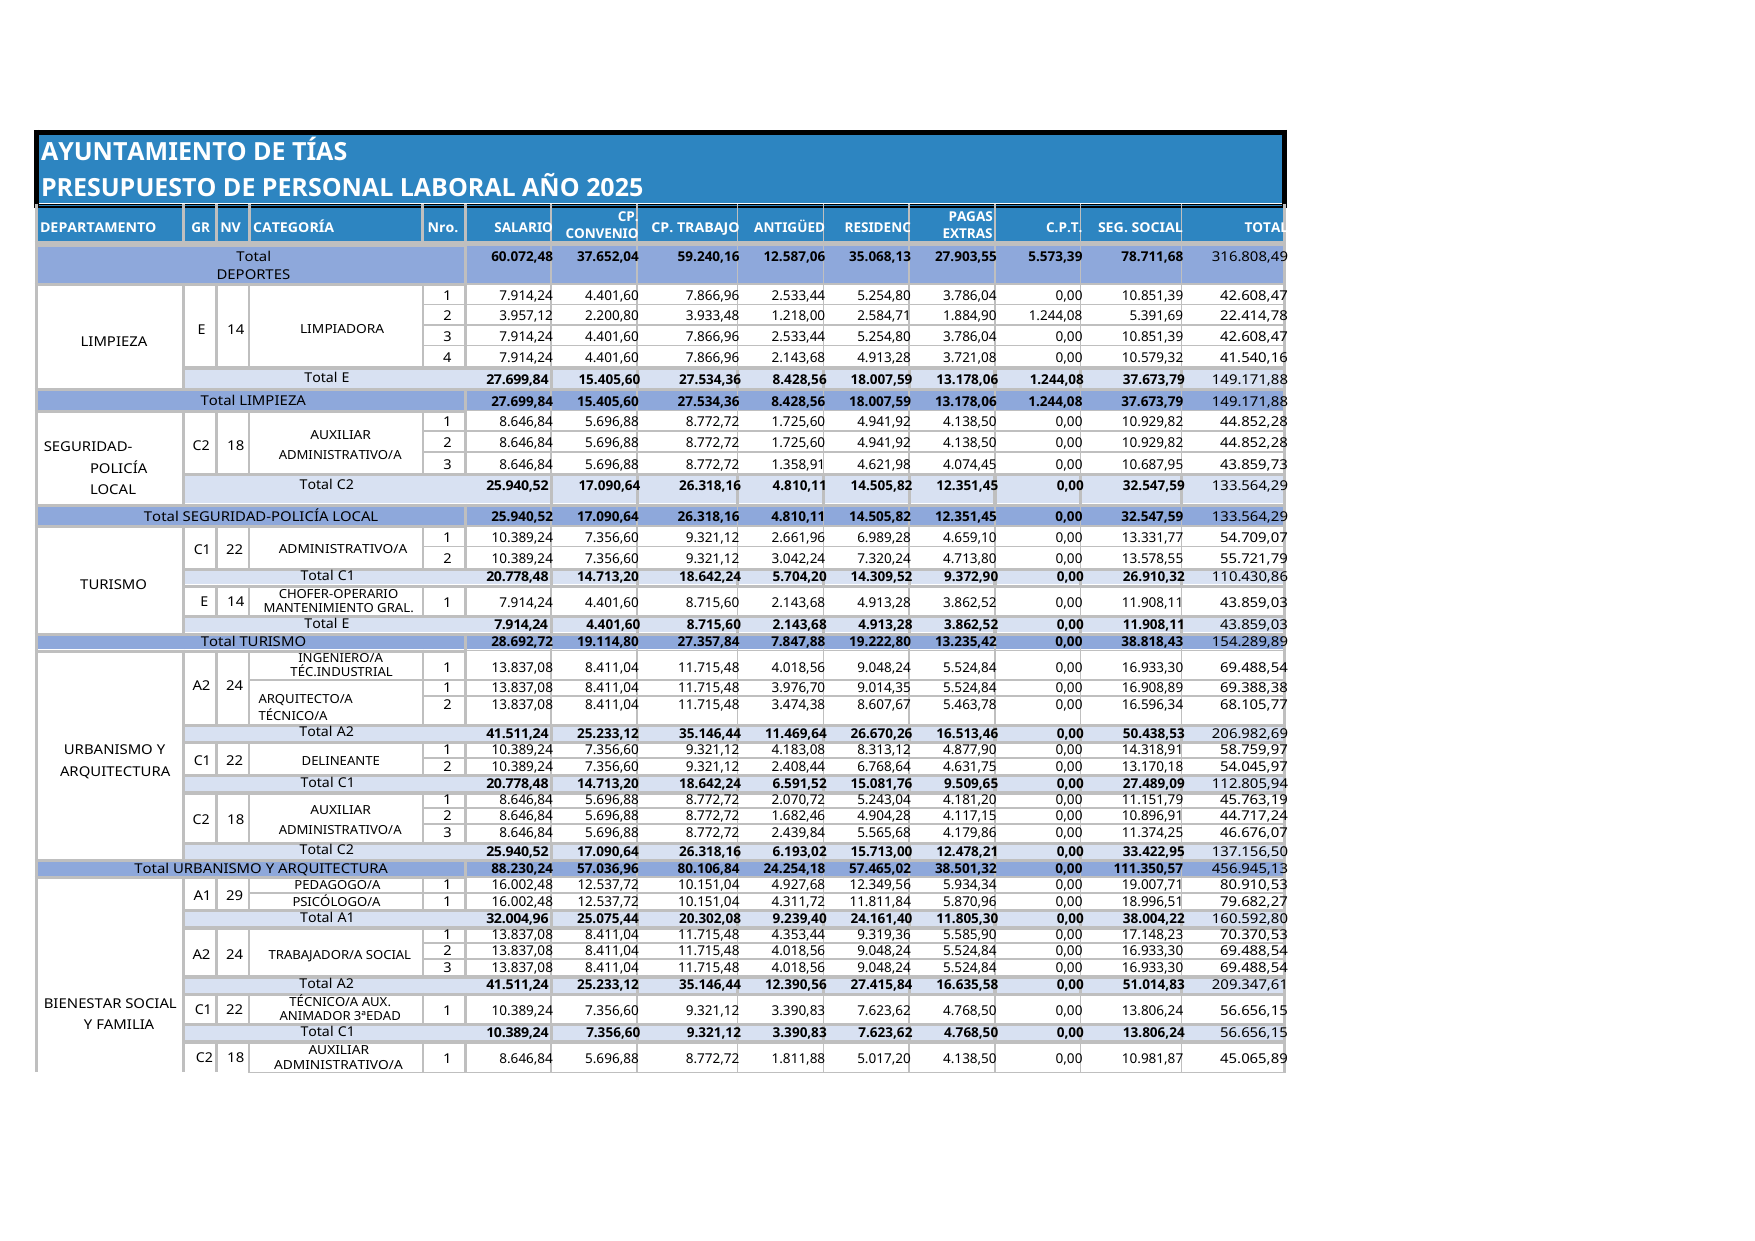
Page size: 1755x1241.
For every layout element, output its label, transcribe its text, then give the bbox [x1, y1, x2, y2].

table_cell 206.982,69 [1183, 727, 1283, 741]
table_cell 70.370,53 [1182, 930, 1283, 942]
table_cell 69.488,54 [1182, 944, 1283, 958]
table_cell 0,00 [996, 432, 1080, 451]
table_cell 27.699,84 [467, 391, 550, 410]
table_cell 80.106,84 [638, 862, 737, 876]
table_cell 17.090,64 [553, 845, 636, 859]
table_cell 4.810,11 [739, 476, 822, 503]
table_cell 7.320,24 [824, 547, 908, 567]
table_cell 44.852,28 [1182, 432, 1283, 451]
table_cell 10.929,82 [1081, 432, 1181, 451]
table_cell 14.505,82 [824, 507, 908, 525]
table_cell C1 [185, 744, 215, 774]
table_cell 16.933,30 [1081, 651, 1181, 679]
table_cell 11.715,48 [638, 681, 737, 695]
table_cell LIMPIEZA [38, 286, 182, 388]
table_cell 25.940,52 [467, 507, 550, 525]
table_cell 2.200,80 [552, 305, 636, 324]
table_cell 10.389,24 [467, 527, 550, 546]
table_cell Total TURISMO [38, 636, 464, 649]
table_cell 1 [424, 1044, 464, 1072]
table_cell E [185, 286, 215, 366]
table_cell 7.356,60 [552, 547, 636, 567]
table_cell 0,00 [996, 878, 1080, 892]
table_cell TÉCNICO/A AUX. ANIMADOR 3ªEDAD [250, 996, 422, 1023]
table_cell 44.717,24 [1182, 809, 1283, 823]
table_cell 1.811,88 [738, 1044, 823, 1072]
table_cell 43.859,73 [1182, 453, 1283, 473]
table_cell 11.151,79 [1081, 795, 1181, 807]
table_cell 11.715,48 [638, 930, 737, 942]
table_cell 16.908,89 [1081, 681, 1181, 695]
table_cell CATEGORÍA [251, 208, 421, 241]
table_cell 57.465,02 [824, 862, 908, 876]
table_cell 5.934,34 [910, 878, 994, 892]
table_cell 10.851,39 [1081, 326, 1181, 345]
table_cell 54.709,07 [1182, 527, 1283, 546]
table_cell 5.696,88 [552, 825, 636, 842]
table_cell 112.805,94 [1183, 777, 1283, 791]
table_cell 6.193,02 [739, 845, 822, 859]
table_cell 8.772,72 [638, 809, 737, 823]
table_cell C2 [185, 795, 215, 842]
table_cell 3.721,08 [910, 346, 994, 366]
table_cell 3.862,52 [910, 588, 994, 615]
table_cell 4 [424, 346, 464, 366]
table_cell 17.148,23 [1081, 930, 1181, 942]
table_cell 25.075,44 [553, 912, 636, 926]
table_cell SEGURIDAD-POLICÍA LOCAL [38, 413, 182, 503]
table_cell 8.646,84 [467, 432, 550, 451]
table_cell 8.715,60 [639, 618, 736, 632]
table_cell 0,00 [996, 507, 1080, 525]
table_cell AUXILIAR ADMINISTRATIVO/A [250, 413, 422, 473]
table_cell 42.608,47 [1182, 326, 1283, 345]
table_cell 0,00 [996, 681, 1080, 695]
table_cell 0,00 [997, 571, 1079, 584]
table_cell 12.390,56 [739, 979, 822, 993]
table_cell 3.390,83 [738, 996, 823, 1023]
table_cell 0,00 [997, 777, 1079, 791]
table_cell 4.018,56 [738, 651, 823, 679]
table_cell 18.007,59 [824, 391, 908, 410]
table_cell 5.870,96 [910, 894, 994, 909]
table_cell 3 [424, 453, 464, 473]
table_cell 4.401,60 [552, 326, 636, 345]
table_cell 9.321,12 [639, 1026, 736, 1040]
table_cell 13.178,06 [911, 370, 993, 388]
table_cell 2 [424, 809, 464, 823]
table_cell 8.646,84 [467, 825, 550, 842]
table_cell 0,00 [996, 862, 1080, 876]
table_cell DEPARTAMENTO [38, 208, 182, 241]
table_cell 38.818,43 [1081, 636, 1181, 649]
table_cell 10.389,24 [467, 759, 550, 774]
table_cell 4.117,15 [910, 809, 994, 823]
table_cell 3.390,83 [739, 1026, 822, 1040]
table_cell C1 [185, 996, 215, 1023]
table_cell CP. TRABAJO [638, 208, 737, 241]
table_cell 11.715,48 [638, 697, 737, 724]
table_cell A1 [185, 879, 215, 909]
table_cell 58.759,97 [1182, 744, 1283, 757]
table_cell 2.533,44 [738, 285, 823, 303]
table_cell C.P.T. [996, 208, 1080, 241]
table_cell 4.631,75 [910, 759, 994, 774]
table_cell 1.218,00 [738, 305, 823, 324]
table_cell 4.138,50 [910, 411, 994, 430]
table_cell 5.243,04 [824, 795, 908, 807]
table_cell 8.772,72 [638, 432, 737, 451]
table_cell 15.405,60 [552, 391, 636, 410]
table_cell 33.422,95 [1082, 845, 1180, 859]
table_cell Total URBANISMO Y ARQUITECTURA [38, 862, 464, 876]
table_cell 316.808,49 [1182, 246, 1283, 283]
table_cell 42.608,47 [1182, 285, 1283, 303]
table_cell 11.805,30 [911, 912, 993, 926]
table_cell 11.374,25 [1081, 825, 1181, 842]
table_cell 8.646,84 [467, 809, 550, 823]
table_cell Total C2 25.940,52 [185, 845, 550, 859]
table_cell 137.156,50 [1183, 845, 1283, 859]
table_cell 9.239,40 [739, 912, 822, 926]
table_cell GR [185, 208, 215, 241]
table_cell 2 [424, 697, 464, 724]
table_cell ANTIGÜED [738, 208, 823, 241]
table_cell 4.401,60 [552, 346, 636, 366]
table_cell 19.114,80 [552, 636, 636, 649]
table_cell 0,00 [996, 996, 1080, 1023]
table_cell PEDAGOGO/A [250, 879, 422, 892]
table_cell 13.170,18 [1081, 759, 1181, 774]
table_cell 5.254,80 [824, 326, 908, 345]
table_cell 8.646,84 [467, 411, 550, 430]
table_cell 10.389,24 [467, 996, 550, 1023]
table_cell 7.356,60 [552, 759, 636, 774]
table_cell 1 [424, 588, 464, 615]
table_cell 13.578,55 [1081, 547, 1181, 567]
table_cell 8.411,04 [552, 960, 636, 975]
table_cell 13.837,08 [467, 960, 550, 975]
table_cell 35.146,44 [639, 727, 736, 741]
table_cell Total DEPORTES [38, 247, 464, 283]
table_cell 26.318,16 [639, 476, 736, 503]
table_cell 16.002,48 [467, 878, 550, 892]
table_cell 16.635,58 [911, 979, 993, 993]
table_cell 8.411,04 [552, 681, 636, 695]
table_cell 7.356,60 [552, 744, 636, 757]
table_cell 12.478,21 [911, 845, 993, 859]
table_cell A2 [185, 653, 215, 724]
table_cell 3.474,38 [738, 697, 823, 724]
table_cell 7.866,96 [638, 285, 737, 303]
table_cell 11.469,64 [739, 727, 822, 741]
table_cell 13.331,77 [1081, 527, 1181, 546]
table_cell CP. CONVENIO [552, 208, 636, 241]
table_cell PAGAS EXTRAS [910, 208, 994, 241]
table_cell 2.143,68 [738, 346, 823, 366]
table_cell 14.713,20 [553, 571, 636, 584]
table_cell 27.534,36 [638, 391, 737, 410]
table_cell 5.696,88 [552, 411, 636, 430]
table_cell 24.161,40 [825, 912, 908, 926]
table_cell SALARIO [467, 208, 550, 241]
table_cell 2.584,71 [824, 305, 908, 324]
table_cell 12.349,56 [824, 878, 908, 892]
table_cell PSICÓLOGO/A [250, 894, 422, 909]
table_cell 60.072,48 [467, 246, 550, 283]
table_cell 26.670,26 [825, 727, 908, 741]
table_cell 80.910,53 [1182, 878, 1283, 892]
table_cell 16.596,34 [1081, 697, 1181, 724]
table_cell 456.945,13 [1182, 862, 1283, 876]
table_cell 9.372,90 [911, 571, 993, 584]
table_cell 29 [218, 879, 248, 909]
table_cell 27.534,36 [639, 370, 736, 388]
table_cell 13.806,24 [1081, 996, 1181, 1023]
table_cell 2 [424, 432, 464, 451]
table_cell 46.676,07 [1182, 825, 1283, 842]
table_cell Total LIMPIEZA [38, 391, 464, 410]
table_cell 14.309,52 [825, 571, 908, 584]
table_cell Nro. [424, 208, 464, 241]
table_cell 5.696,88 [552, 1044, 636, 1072]
table_cell 14 [218, 588, 248, 615]
table_cell 4.018,56 [738, 960, 823, 975]
table_cell 0,00 [996, 588, 1080, 615]
table_cell 12.537,72 [552, 894, 636, 909]
table_cell 3.862,52 [911, 618, 993, 632]
table_cell 0,00 [996, 809, 1080, 823]
table_cell 1 [424, 286, 464, 303]
table_cell 19.007,71 [1081, 878, 1181, 892]
table_cell AUXILIAR ADMINISTRATIVO/A [250, 1044, 422, 1072]
table_cell Total A2 41.511,24 [185, 979, 550, 993]
table_cell 38.004,22 [1082, 912, 1180, 926]
table_cell 69.488,54 [1182, 960, 1283, 975]
table_cell 2.070,72 [738, 795, 823, 807]
table_cell A2 [185, 930, 215, 975]
table_cell 11.811,84 [824, 894, 908, 909]
table_cell 4.659,10 [910, 527, 994, 546]
table_cell 3.976,70 [738, 681, 823, 695]
table_cell 15.405,60 [553, 370, 636, 388]
table_cell 20.302,08 [639, 912, 736, 926]
table_cell 4.074,45 [910, 453, 994, 473]
table_cell 18 [218, 413, 248, 473]
table_cell 10.389,24 [467, 744, 550, 757]
table_cell 38.501,32 [910, 862, 994, 876]
table_cell 41.540,16 [1182, 346, 1283, 366]
table_cell 14.318,91 [1081, 744, 1181, 757]
table_cell 7.914,24 [467, 588, 550, 615]
table_cell 5.524,84 [910, 681, 994, 695]
table_cell 0,00 [996, 960, 1080, 975]
table_cell 11.908,11 [1081, 588, 1181, 615]
table_cell 27.357,84 [638, 636, 737, 649]
table_cell 1.244,08 [996, 391, 1080, 410]
table_cell 5.524,84 [910, 651, 994, 679]
table_cell 4.401,60 [552, 285, 636, 303]
table_cell 55.721,79 [1182, 547, 1283, 567]
table_cell 15.081,76 [825, 777, 908, 791]
table_cell 154.289,89 [1182, 636, 1283, 649]
table_cell 4.904,28 [824, 809, 908, 823]
table_cell 4.183,08 [738, 744, 823, 757]
table_cell 11.715,48 [638, 651, 737, 679]
table_cell URBANISMO Y ARQUITECTURA [38, 653, 182, 859]
table_cell 133.564,29 [1182, 507, 1283, 525]
table_cell 43.859,03 [1182, 588, 1283, 615]
table_cell Total C1 20.778,48 [185, 571, 550, 584]
table_cell 14.505,82 [825, 476, 908, 503]
table_cell 5.696,88 [552, 453, 636, 473]
table_cell 5.017,20 [824, 1044, 908, 1072]
table_cell 25.233,12 [553, 979, 636, 993]
table_cell 5.704,20 [739, 571, 822, 584]
table_cell 4.941,92 [824, 432, 908, 451]
table_cell 111.350,57 [1081, 862, 1181, 876]
table_cell 22 [218, 528, 248, 567]
table_cell 0,00 [996, 346, 1080, 366]
table_cell 133.564,29 [1183, 476, 1283, 503]
table_cell 8.428,56 [739, 370, 822, 388]
table_cell 45.065,89 [1182, 1044, 1283, 1072]
table_cell 8.411,04 [552, 930, 636, 942]
table_cell 0,00 [996, 825, 1080, 842]
table_cell 4.768,50 [911, 1026, 993, 1040]
table_cell 1 [424, 879, 464, 892]
table_cell 4.768,50 [910, 996, 994, 1023]
table_cell 4.913,28 [824, 588, 908, 615]
table_cell 4.713,80 [910, 547, 994, 567]
table_cell 56.656,15 [1182, 996, 1283, 1023]
table_cell 3 [424, 960, 464, 975]
table_cell 12.351,45 [910, 507, 994, 525]
table_cell 10.579,32 [1081, 346, 1181, 366]
table_cell 0,00 [996, 285, 1080, 303]
table_cell 16.933,30 [1081, 960, 1181, 975]
table_cell 3 [424, 326, 464, 345]
table_cell 149.171,88 [1183, 370, 1283, 388]
table_cell 69.488,54 [1182, 651, 1283, 679]
table_cell 26.910,32 [1082, 571, 1180, 584]
table_cell 12.351,45 [911, 476, 993, 503]
table_cell 4.138,50 [910, 432, 994, 451]
table_cell 8.411,04 [552, 697, 636, 724]
table_cell 10.151,04 [638, 878, 737, 892]
table_cell 4.877,90 [910, 744, 994, 757]
table_cell 0,00 [996, 697, 1080, 724]
table_cell 9.048,24 [824, 944, 908, 958]
table_cell 0,00 [996, 759, 1080, 774]
table_cell Total C1 10.389,24 [185, 1026, 550, 1040]
table_cell Total A1 32.004,96 [185, 912, 550, 926]
table_cell 51.014,83 [1082, 979, 1180, 993]
table_cell Total C1 20.778,48 [185, 777, 550, 791]
table_cell C1 [185, 528, 215, 567]
table_cell 2.143,68 [738, 588, 823, 615]
table_cell 4.913,28 [825, 618, 908, 632]
table_cell 5.391,69 [1081, 305, 1181, 324]
table_cell 8.772,72 [638, 411, 737, 430]
table_cell 7.866,96 [638, 326, 737, 345]
table_cell E [185, 588, 215, 615]
table_cell 2.661,96 [738, 527, 823, 546]
table_cell 8.646,84 [467, 453, 550, 473]
table_cell 1 [424, 413, 464, 430]
table_cell 4.927,68 [738, 878, 823, 892]
table_cell 5.524,84 [910, 960, 994, 975]
table_cell 5.696,88 [552, 809, 636, 823]
table_cell 7.866,96 [638, 346, 737, 366]
table_cell 209.347,61 [1183, 979, 1283, 993]
table_cell Total A2 41.511,24 [185, 727, 550, 741]
table_cell 16.933,30 [1081, 944, 1181, 958]
table_cell 1 [424, 996, 464, 1023]
table_cell 18 [218, 795, 248, 842]
table_cell RESIDENC [824, 208, 908, 241]
table_cell 13.806,24 [1082, 1026, 1180, 1040]
table_cell 5.565,68 [824, 825, 908, 842]
table_cell 26.318,16 [639, 845, 736, 859]
table_cell 0,00 [996, 326, 1080, 345]
table_cell 1 [424, 894, 464, 909]
table_cell 1 [424, 653, 464, 679]
table_cell 44.852,28 [1182, 411, 1283, 430]
table_cell 10.151,04 [638, 894, 737, 909]
table_cell 5.696,88 [552, 432, 636, 451]
table_cell 37.673,79 [1081, 391, 1181, 410]
table_cell 8.772,72 [638, 825, 737, 842]
table_cell 1.244,08 [996, 305, 1080, 324]
table_cell 0,00 [996, 744, 1080, 757]
table_cell 7.356,60 [553, 1026, 636, 1040]
table_cell 45.763,19 [1182, 795, 1283, 807]
table_cell 0,00 [997, 727, 1079, 741]
table_cell 5.463,78 [910, 697, 994, 724]
table_cell 27.489,09 [1082, 777, 1180, 791]
table_cell 5.524,84 [910, 944, 994, 958]
table_cell 12.587,06 [738, 246, 823, 283]
table_cell 50.438,53 [1082, 727, 1180, 741]
table_cell 6.768,64 [824, 759, 908, 774]
table_cell 0,00 [997, 1026, 1079, 1040]
table_cell 2 [424, 547, 464, 567]
table_cell 3 [424, 825, 464, 842]
table_cell 1.244,08 [997, 370, 1079, 388]
table_cell 9.509,65 [911, 777, 993, 791]
table_cell 0,00 [996, 636, 1080, 649]
table_cell 16.513,46 [911, 727, 993, 741]
table_cell 16.002,48 [467, 894, 550, 909]
table_cell 28.692,72 [467, 636, 550, 649]
table_cell 2 [424, 305, 464, 324]
table_cell 10.896,91 [1081, 809, 1181, 823]
table_cell 4.179,86 [910, 825, 994, 842]
table_cell 54.045,97 [1182, 759, 1283, 774]
table_cell 3.786,04 [910, 285, 994, 303]
table_cell 1 [424, 528, 464, 546]
table_cell 7.623,62 [824, 996, 908, 1023]
table_cell 110.430,86 [1183, 571, 1283, 584]
table_cell 4.311,72 [738, 894, 823, 909]
table_cell 69.388,38 [1182, 681, 1283, 695]
table_cell 6.989,28 [824, 527, 908, 546]
table_cell 9.048,24 [824, 651, 908, 679]
table_cell DELINEANTE [250, 744, 422, 774]
table_cell 5.254,80 [824, 285, 908, 303]
table_cell 18 [218, 1044, 248, 1072]
table_cell 9.321,12 [638, 759, 737, 774]
table_cell 22 [218, 996, 248, 1023]
table_cell 0,00 [996, 795, 1080, 807]
table_cell SEG. SOCIAL [1081, 208, 1181, 241]
table_cell 8.411,04 [552, 651, 636, 679]
table_cell 7.914,24 [467, 285, 550, 303]
table_cell C2 [185, 1044, 215, 1072]
table_cell 2.439,84 [738, 825, 823, 842]
table_cell 0,00 [996, 453, 1080, 473]
table_cell 11.715,48 [638, 960, 737, 975]
table_cell 3.786,04 [910, 326, 994, 345]
table_cell 37.652,04 [552, 246, 636, 283]
table_cell 0,00 [997, 912, 1079, 926]
table_cell 4.941,92 [824, 411, 908, 430]
table_cell 19.222,80 [824, 636, 908, 649]
table_cell 13.178,06 [910, 391, 994, 410]
table_cell 8.772,72 [638, 795, 737, 807]
table_cell ADMINISTRATIVO/A [250, 528, 422, 567]
table_cell 10.687,95 [1081, 453, 1181, 473]
table_cell 7.356,60 [552, 527, 636, 546]
table_cell 17.090,64 [552, 507, 636, 525]
table_cell 0,00 [996, 527, 1080, 546]
table_cell 4.810,11 [738, 507, 823, 525]
table_cell 4.401,60 [552, 588, 636, 615]
table_cell 0,00 [996, 411, 1080, 430]
table_cell 10.389,24 [467, 547, 550, 567]
table_cell 3.957,12 [467, 305, 550, 324]
table_cell LIMPIADORA [250, 286, 422, 366]
table_cell 12.537,72 [552, 878, 636, 892]
table_cell 14 [218, 286, 248, 366]
table_cell 57.036,96 [552, 862, 636, 876]
table_cell 15.713,00 [825, 845, 908, 859]
table_cell 149.171,88 [1182, 391, 1283, 410]
table_cell 0,00 [997, 979, 1079, 993]
table_cell Total C2 25.940,52 [185, 476, 550, 503]
table_cell 8.313,12 [824, 744, 908, 757]
table_cell 10.981,87 [1081, 1044, 1181, 1072]
table_cell 4.138,50 [910, 1044, 994, 1072]
table_cell 1.725,60 [738, 411, 823, 430]
table_cell 27.415,84 [825, 979, 908, 993]
table_cell 9.321,12 [638, 744, 737, 757]
table_cell 18.642,24 [639, 571, 736, 584]
table_cell TRABAJADOR/A SOCIAL [250, 930, 422, 975]
table_cell 4.018,56 [738, 944, 823, 958]
table_cell Total E 27.699,84 [185, 370, 550, 388]
table_cell 22.414,78 [1182, 305, 1283, 324]
table_cell 10.851,39 [1081, 285, 1181, 303]
table_cell 1.884,90 [910, 305, 994, 324]
table_cell 13.837,08 [467, 681, 550, 695]
table_cell 0,00 [996, 930, 1080, 942]
table_cell 22 [218, 744, 248, 774]
table_cell 68.105,77 [1182, 697, 1283, 724]
table_cell 9.014,35 [824, 681, 908, 695]
table_cell 11.715,48 [638, 944, 737, 958]
table_cell 9.321,12 [638, 527, 737, 546]
table_cell 0,00 [996, 547, 1080, 567]
table_cell 59.240,16 [638, 246, 737, 283]
table_cell BIENESTAR SOCIAL Y FAMILIA [38, 879, 182, 1072]
table_cell 2.408,44 [738, 759, 823, 774]
table_cell 8.607,67 [824, 697, 908, 724]
table_cell 24 [218, 653, 248, 724]
table_cell 13.235,42 [910, 636, 994, 649]
table_cell 8.715,60 [638, 588, 737, 615]
table_cell 2 [424, 759, 464, 774]
table_cell 13.837,08 [467, 930, 550, 942]
table_cell 6.591,52 [739, 777, 822, 791]
table_cell 1.358,91 [738, 453, 823, 473]
table_cell 2.533,44 [738, 326, 823, 345]
table_header AYUNTAMIENTO DE TÍAS PRESUPUESTO DE PERSONAL LABORAL AÑO 2025 [39, 135, 1282, 203]
table_cell 24 [218, 930, 248, 975]
table_cell 9.321,12 [638, 996, 737, 1023]
table_cell 13.837,08 [467, 944, 550, 958]
table_cell 9.319,36 [824, 930, 908, 942]
table_cell 7.847,88 [738, 636, 823, 649]
table_cell 5.585,90 [910, 930, 994, 942]
table_cell 8.772,72 [638, 453, 737, 473]
table_cell 11.908,11 [1082, 618, 1180, 632]
table_cell 4.353,44 [738, 930, 823, 942]
table_cell 1 [424, 744, 464, 757]
table_cell 17.090,64 [553, 476, 636, 503]
table_cell AUXILIAR ADMINISTRATIVO/A [250, 795, 422, 842]
table_cell 14.713,20 [553, 777, 636, 791]
table_cell C2 [185, 413, 215, 473]
table_cell 5.573,39 [996, 246, 1080, 283]
table_cell 7.356,60 [552, 996, 636, 1023]
table_cell 1 [424, 930, 464, 942]
table_cell 7.623,62 [825, 1026, 908, 1040]
table_cell 4.913,28 [824, 346, 908, 366]
table_cell 79.682,27 [1182, 894, 1283, 909]
table_cell 1 [424, 681, 464, 695]
table_cell 0,00 [996, 894, 1080, 909]
table_cell 160.592,80 [1183, 912, 1283, 926]
table_cell ARQUITECTO/A TÉCNICO/A [250, 681, 422, 724]
table_cell 8.646,84 [467, 795, 550, 807]
table_cell 8.772,72 [638, 1044, 737, 1072]
table_cell 5.696,88 [552, 795, 636, 807]
table_cell 8.411,04 [552, 944, 636, 958]
table_cell 25.233,12 [553, 727, 636, 741]
table_cell 32.547,59 [1081, 507, 1181, 525]
table_cell NV [218, 208, 248, 241]
table_cell 3.042,24 [738, 547, 823, 567]
table_cell 2.143,68 [739, 618, 822, 632]
table_cell 18.007,59 [825, 370, 908, 388]
table_cell 27.903,55 [910, 246, 994, 283]
table_cell 26.318,16 [638, 507, 737, 525]
table_cell 9.321,12 [638, 547, 737, 567]
table_cell 0,00 [996, 1044, 1080, 1072]
table_cell 10.929,82 [1081, 411, 1181, 430]
table_cell 35.146,44 [639, 979, 736, 993]
table_cell 7.914,24 [467, 346, 550, 366]
table_cell 8.646,84 [467, 1044, 550, 1072]
table_cell 24.254,18 [738, 862, 823, 876]
table_cell TURISMO [38, 528, 182, 632]
table_cell 32.547,59 [1082, 476, 1180, 503]
table_cell 18.996,51 [1081, 894, 1181, 909]
table_cell CHOFER-OPERARIO MANTENIMIENTO GRAL. [250, 588, 422, 615]
table_cell 1.725,60 [738, 432, 823, 451]
table_cell 43.859,03 [1183, 618, 1283, 632]
table_cell 78.711,68 [1081, 246, 1181, 283]
table_cell 18.642,24 [639, 777, 736, 791]
table_cell 1 [424, 795, 464, 807]
table_cell 0,00 [997, 845, 1079, 859]
table_cell 37.673,79 [1082, 370, 1180, 388]
table_cell 4.401,60 [553, 618, 636, 632]
table_cell 35.068,13 [824, 246, 908, 283]
table_cell 0,00 [996, 651, 1080, 679]
table_cell 13.837,08 [467, 651, 550, 679]
table_cell 0,00 [997, 476, 1079, 503]
table_cell 2 [424, 944, 464, 958]
table_cell 1.682,46 [738, 809, 823, 823]
table_cell 56.656,15 [1183, 1026, 1283, 1040]
table_cell 4.181,20 [910, 795, 994, 807]
table_cell 88.230,24 [467, 862, 550, 876]
table_cell 8.428,56 [738, 391, 823, 410]
table_cell TOTAL [1182, 208, 1283, 241]
table_cell Total E 7.914,24 [185, 618, 550, 632]
table_cell 4.621,98 [824, 453, 908, 473]
table_cell Total SEGURIDAD-POLICÍA LOCAL [38, 507, 464, 525]
table_cell 0,00 [997, 618, 1079, 632]
table_cell 13.837,08 [467, 697, 550, 724]
table_cell 7.914,24 [467, 326, 550, 345]
table_cell 3.933,48 [638, 305, 737, 324]
table_cell INGENIERO/A TÉC.INDUSTRIAL [250, 653, 422, 679]
table_cell 0,00 [996, 944, 1080, 958]
table_cell 9.048,24 [824, 960, 908, 975]
